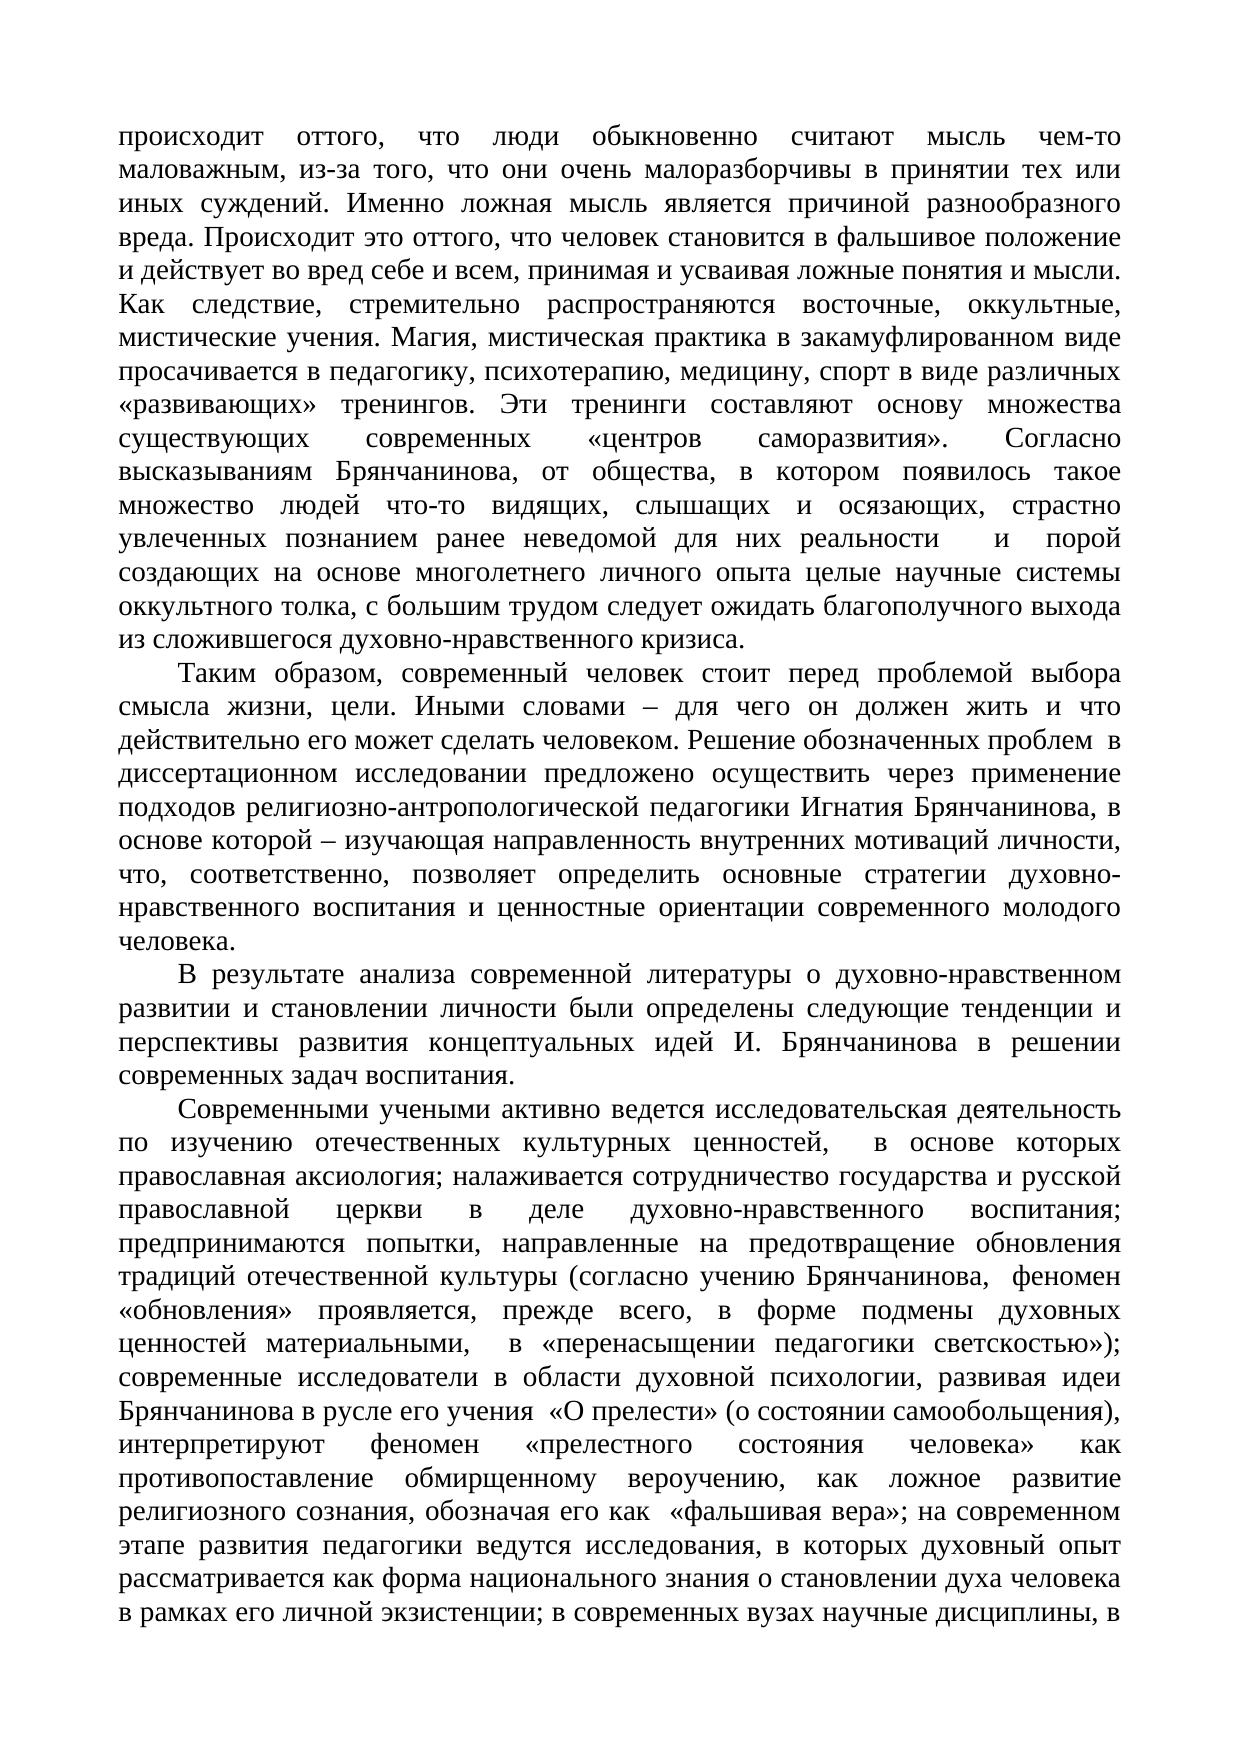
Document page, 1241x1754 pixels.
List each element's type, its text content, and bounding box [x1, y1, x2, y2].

text Таким образом, современный человек стоит перед проблемой выбора смысла жизни, цели. Иными словами – для чего он должен жить и что действительно его может сделать человеком. Решение обозначенных проблем в диссертационном исследовании предложено осуществить через применение подходов религиозно-антропологической педагогики Игнатия Брянчанинова, в основе которой – изучающая направленность внутренних мотиваций личности, что, соответственно, позволяет определить основные стратегии духовно-нравственного воспитания и ценностные ориентации современного молодого человека. [118, 655, 1122, 957]
text В результате анализа современной литературы о духовно-нравственном развитии и становлении личности были определены следующие тенденции и перспективы развития концептуальных идей И. Брянчанинова в решении современных задач воспитания. [118, 957, 1122, 1091]
text Современными учеными активно ведется исследовательская деятельность по изучению отечественных культурных ценностей, в основе которых православная аксиология; налаживается сотрудничество государства и русской православной церкви в деле духовно-нравственного воспитания; предпринимаются попытки, направленные на предотвращение обновления традиций отечественной культуры (согласно учению Брянчанинова, феномен «обновления» проявляется, прежде всего, в форме подмены духовных ценностей материальными, в «перенасыщении педагогики светскостью»); современные исследователи в области духовной психологии, развивая идеи Брянчанинова в русле его учения «О прелести» (о состоянии самообольщения), интерпретируют феномен «прелестного состояния человека» как противопоставление обмирщенному вероучению, как ложное развитие религиозного сознания, обозначая его как «фальшивая вера»; на современном этапе развития педагогики ведутся исследования, в которых духовный опыт рассматривается как форма национального знания о становлении духа человека в рамках его личной экзистенции; в современных вузах научные дисциплины, в [118, 1091, 1122, 1627]
text происходит оттого, что люди обыкновенно считают мысль чем-то маловажным, из-за того, что они очень малоразборчивы в принятии тех или иных суждений. Именно ложная мысль является причиной разнообразного вреда. Происходит это оттого, что человек становится в фальшивое положение и действует во вред себе и всем, принимая и усваивая ложные понятия и мысли. Как следствие, стремительно распространяются восточные, оккультные, мистические учения. Магия, мистическая практика в закамуфлированном виде просачивается в педагогику, психотерапию, медицину, спорт в виде различных «развивающих» тренингов. Эти тренинги составляют основу множества существующих современных «центров саморазвития». Согласно высказываниям Брянчанинова, от общества, в котором появилось такое множество людей что-то видящих, слышащих и осязающих, страстно увлеченных познанием ранее неведомой для них реальности и порой создающих на основе многолетнего личного опыта целые научные системы оккультного толка, с большим трудом следует ожидать благополучного выхода из сложившегося духовно-нравственного кризиса. [118, 118, 1122, 655]
